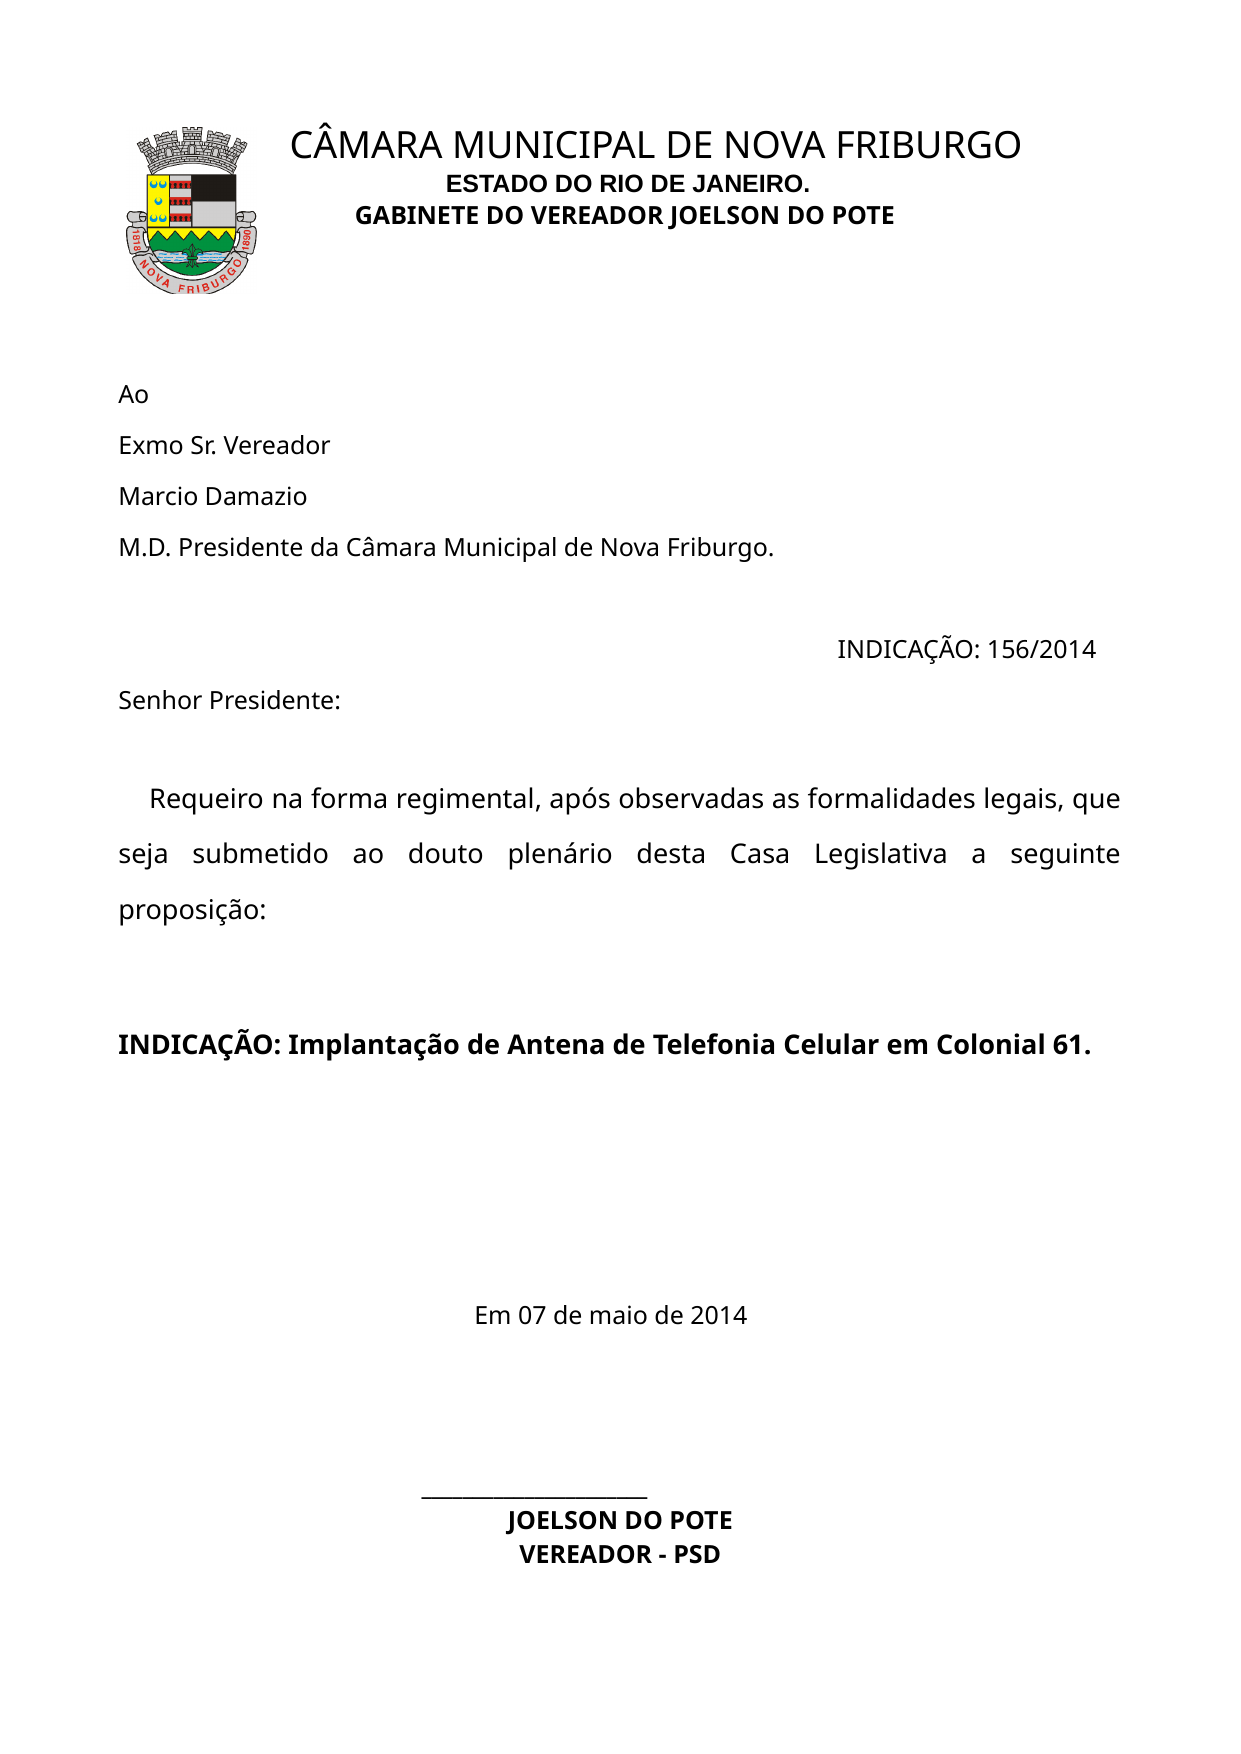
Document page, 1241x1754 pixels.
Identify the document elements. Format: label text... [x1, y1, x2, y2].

text GABINETE DO VEREADOR JOELSON DO POTE [257, 198, 1122, 232]
text JOELSON DO POTE [118, 1502, 1122, 1536]
text Marcio Damazio [118, 479, 1122, 513]
text Requeiro na forma regimental, após observadas as formalidades legais, que seja submetido ao douto plenário desta Casa Legislativa a seguinte proposição: [118, 779, 1122, 927]
text INDICAÇÃO: 156/2014 [118, 632, 1122, 666]
text ______________________ [201, 1434, 981, 1502]
text VEREADOR - PSD [118, 1536, 1122, 1570]
text INDICAÇÃO: Implantação de Antena de Telefonia Celular em Colonial 61. [118, 1026, 1119, 1063]
text Senhor Presidente: [118, 683, 1122, 717]
text Exmo Sr. Vereador [118, 428, 1122, 462]
text ESTADO DO RIO DE JANEIRO. [257, 169, 1122, 198]
text Ao [118, 377, 1122, 411]
text CÂMARA MUNICIPAL DE NOVA FRIBURGO [118, 118, 1122, 169]
text Em 07 de maio de 2014 [118, 1298, 1058, 1332]
text M.D. Presidente da Câmara Municipal de Nova Friburgo. [118, 530, 1122, 564]
